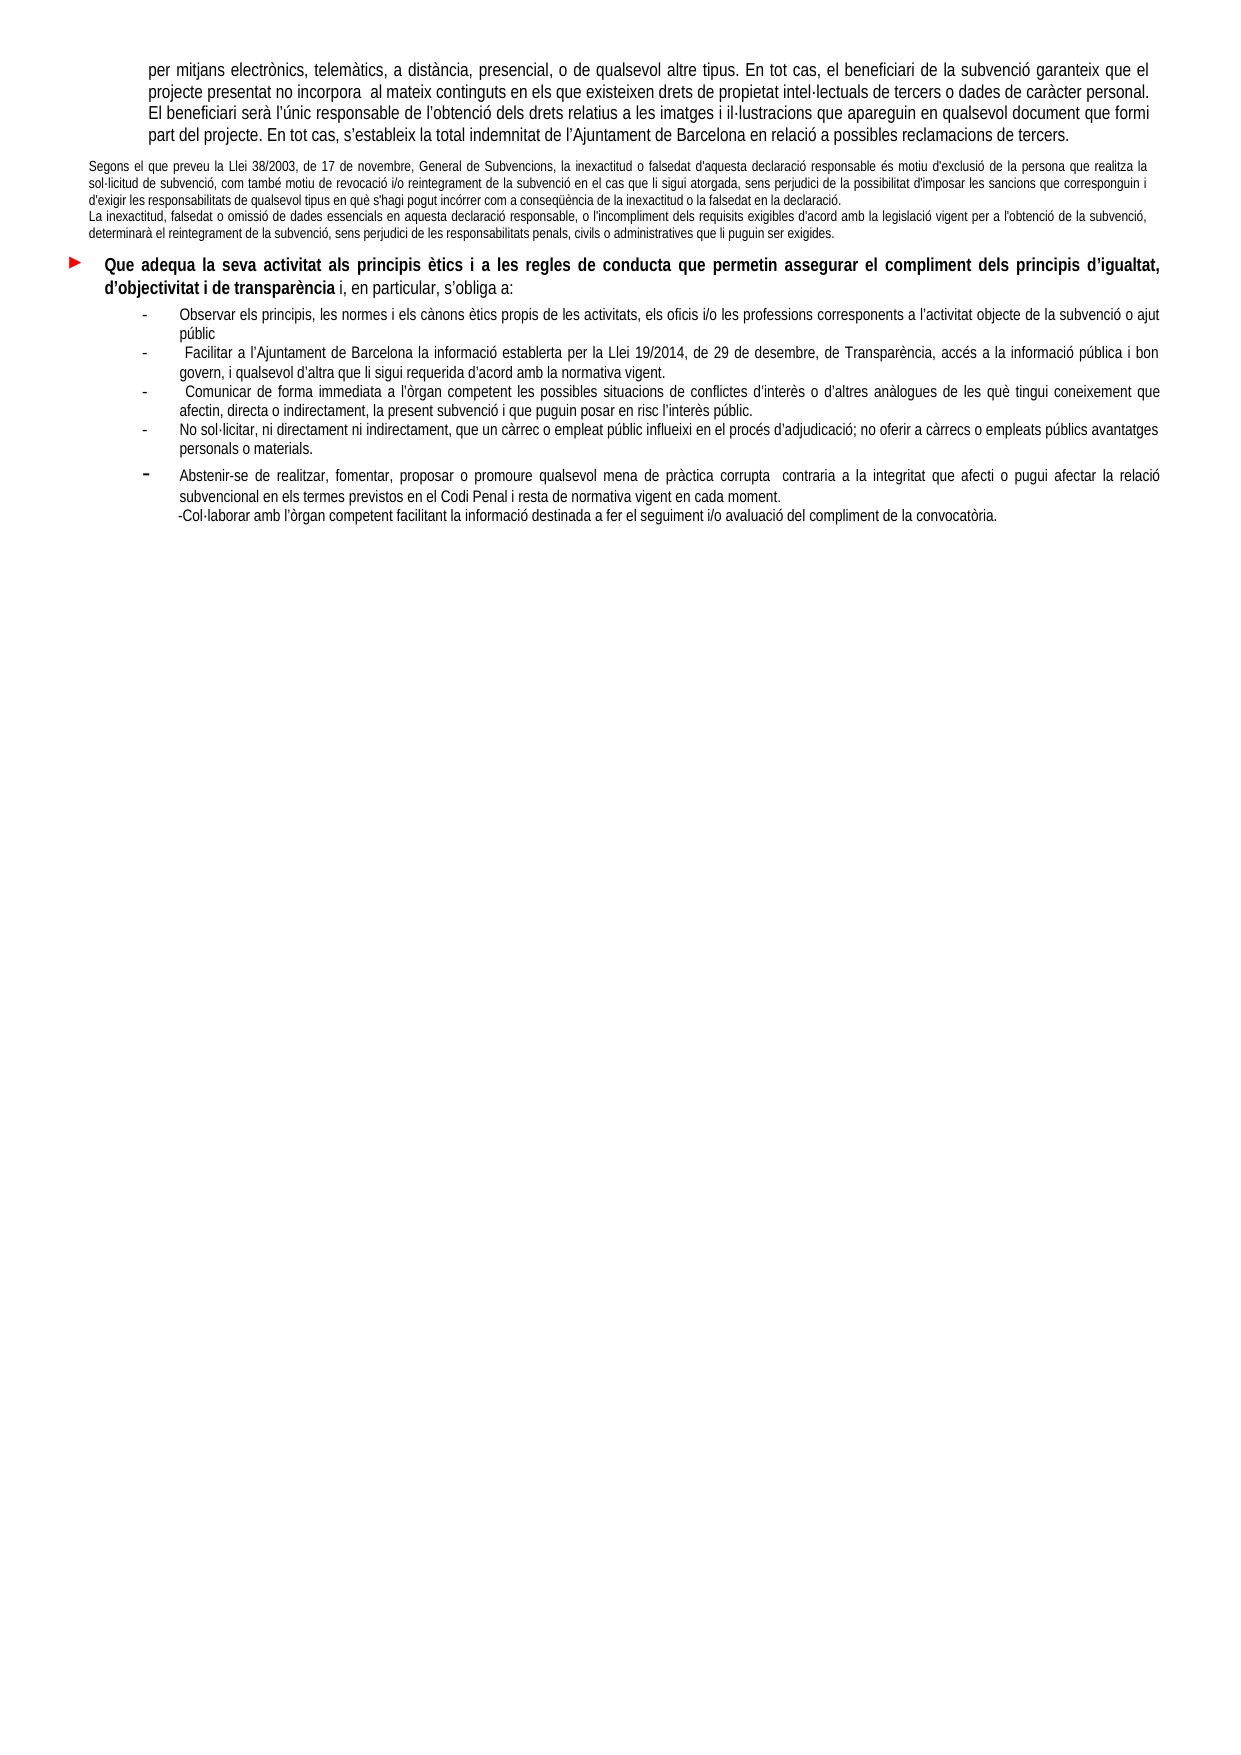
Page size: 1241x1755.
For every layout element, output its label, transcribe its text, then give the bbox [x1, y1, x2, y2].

list Comunicar de forma immediata a l’òrgan competent les possibles situacions de conflictes d’interès o d’altres anàlogues de les què tingui coneixement que afectin, directa o indirectament, la present subvenció i que puguin posar en risc l’interès públic. [142, 382, 1161, 420]
list Abstenir-se de realitzar, fomentar, proposar o promoure qualsevol mena de pràctica corrupta contraria a la integritat que afecti o pugui afectar la relació subvencional en els termes previstos en el Codi Penal i resta de normativa vigent en cada moment. [142, 458, 1161, 506]
list Observar els principis, les normes i els cànons ètics propis de les activitats, els oficis i/o les professions corresponents a l’activitat objecte de la subvenció o ajut públic [142, 305, 1161, 343]
text Segons el que preveu la Llei 38/2003, de 17 de novembre, General de Subvencions, la inexactitud o falsedat d'aquesta declaració responsable és motiu d'exclusió de la persona que realitza la sol·licitud de subvenció, com també motiu de revocació i/o reintegrament de la subvenció en el cas que li sigui atorgada, sens perjudici de la possibilitat d'imposar les sancions que corresponguin i d'exigir les responsabilitats de qualsevol tipus en què s'hagi pogut incórrer com a conseqüència de la inexactitud o la falsedat en la declaració. [89, 158, 1149, 208]
list Facilitar a l’Ajuntament de Barcelona la informació establerta per la Llei 19/2014, de 29 de desembre, de Transparència, accés a la informació pública i bon govern, i qualsevol d’altra que li sigui requerida d’acord amb la normativa vigent. [142, 343, 1161, 382]
text La inexactitud, falsedat o omissió de dades essencials en aquesta declaració responsable, o l'incompliment dels requisits exigibles d'acord amb la legislació vigent per a l'obtenció de la subvenció, determinarà el reintegrament de la subvenció, sens perjudici de les responsabilitats penals, civils o administratives que li puguin ser exigides. [89, 208, 1149, 242]
list Que adequa la seva activitat als principis ètics i a les regles de conducta que permetin assegurar el compliment dels principis d’igualtat, d’objectivitat i de transparència i, en particular, s’obliga a: [67, 254, 1161, 299]
text -Col·laborar amb l’òrgan competent facilitant la informació destinada a fer el seguiment i/o avaluació del compliment de la convocatòria. [103, 506, 1161, 525]
list per mitjans electrònics, telemàtics, a distància, presencial, o de qualsevol altre tipus. En tot cas, el beneficiari de la subvenció garanteix que el projecte presentat no incorpora al mateix continguts en els que existeixen drets de propietat intel·lectuals de tercers o dades de caràcter personal. El beneficiari serà l’únic responsable de l’obtenció dels drets relatius a les imatges i il·lustracions que apareguin en qualsevol document que formi part del projecte. En tot cas, s’estableix la total indemnitat de l’Ajuntament de Barcelona en relació a possibles reclamacions de tercers. [109, 59, 1150, 145]
list No sol·licitar, ni directament ni indirectament, que un càrrec o empleat públic influeixi en el procés d’adjudicació; no oferir a càrrecs o empleats públics avantatges personals o materials. [142, 420, 1161, 458]
